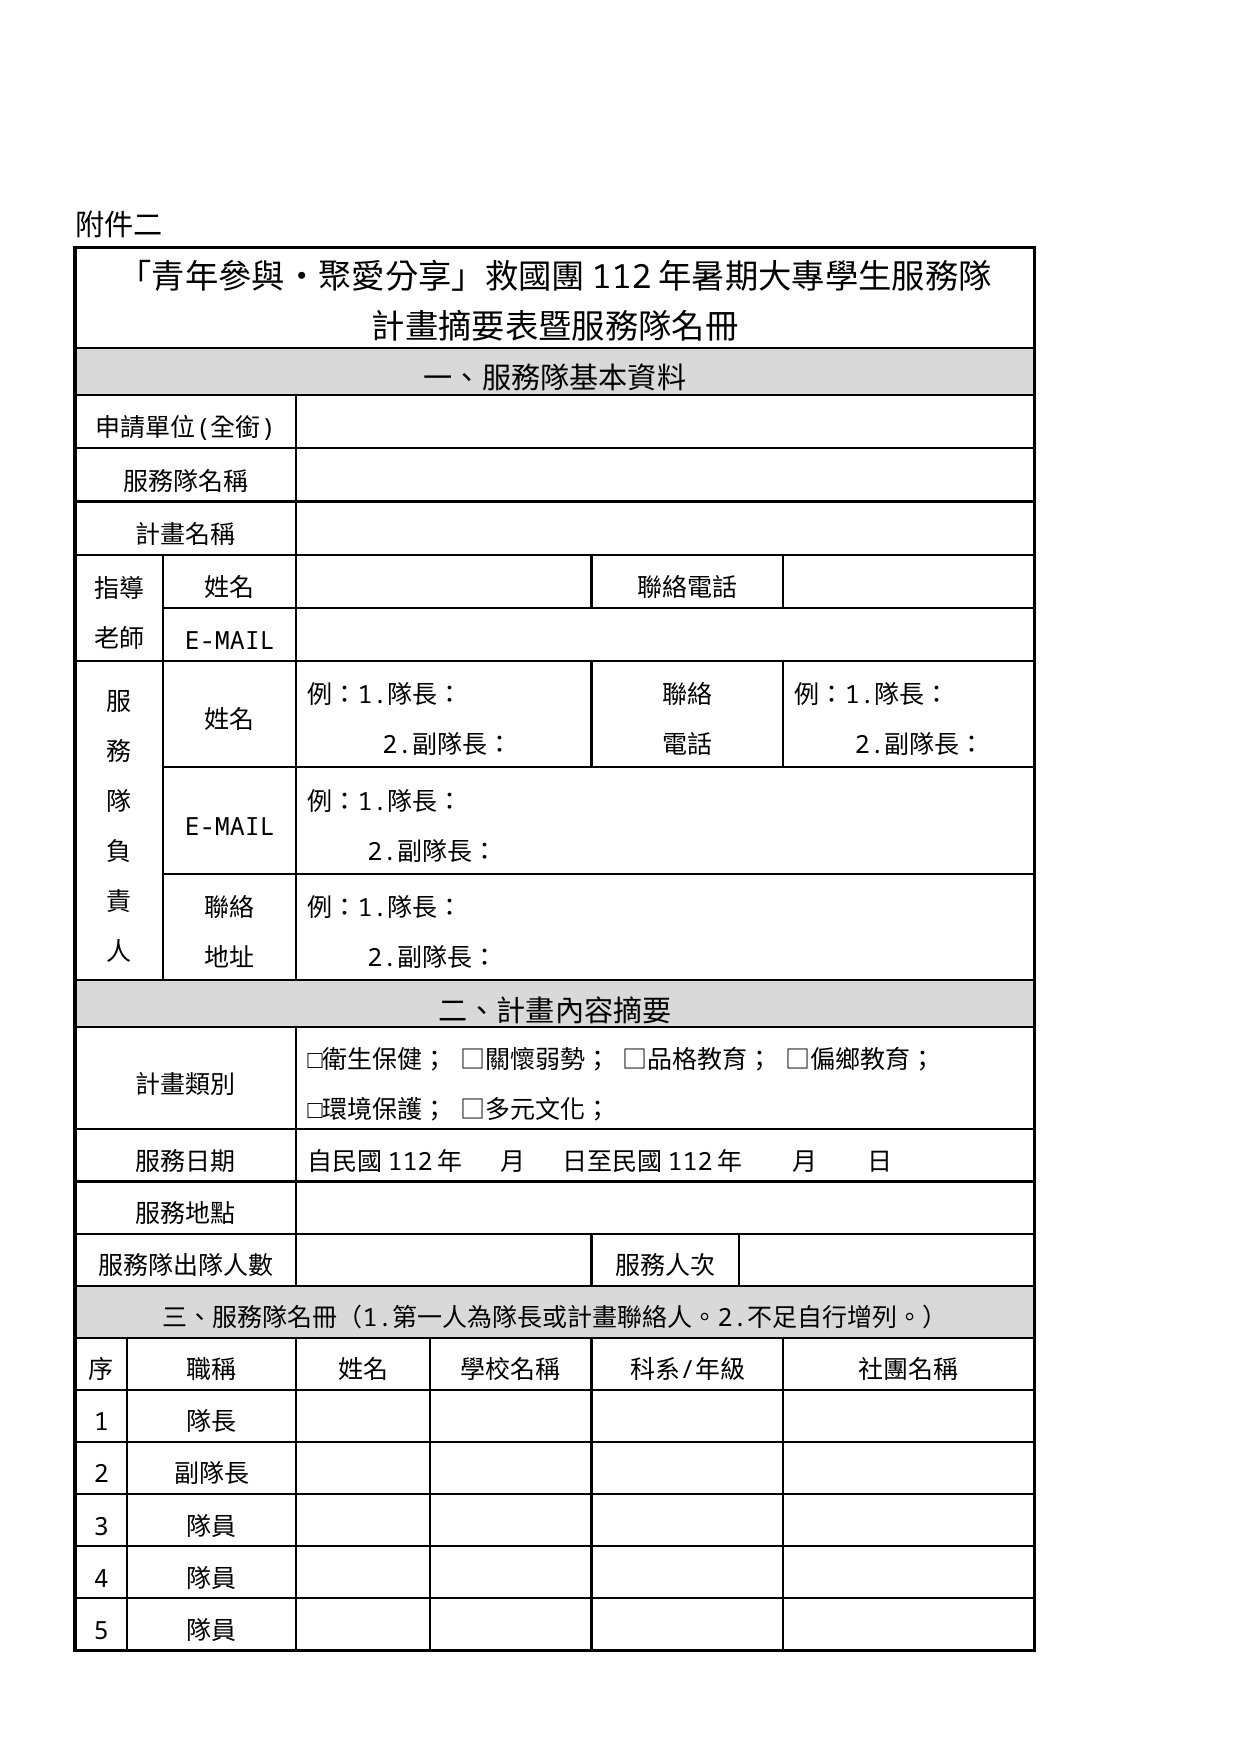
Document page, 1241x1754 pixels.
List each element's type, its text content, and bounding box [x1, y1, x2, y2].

table_cell 3 [77, 1495, 126, 1545]
table_cell 姓名 [164, 662, 295, 766]
table_cell 服 務 隊 負 責 人 [77, 662, 162, 979]
table_cell [297, 1599, 429, 1649]
table_cell 例：1.隊長： 2.副隊長： [297, 768, 1033, 872]
table_cell 例：1.隊長： 2.副隊長： [297, 875, 1033, 979]
table_cell [297, 1235, 590, 1284]
table_cell [431, 1391, 590, 1441]
table_cell 副隊長 [128, 1443, 295, 1493]
table_cell 二、計畫內容摘要 [77, 981, 1033, 1026]
table_cell [593, 1443, 782, 1493]
table_cell 姓名 [297, 1339, 429, 1389]
table_cell [297, 1443, 429, 1493]
table_cell 三、服務隊名冊（1.第一人為隊長或計畫聯絡人。2.不足自行增列。） [77, 1287, 1033, 1337]
table_cell [784, 1599, 1033, 1649]
table_cell 自民國112年 月 日至民國112年 月 日 [297, 1130, 1033, 1180]
table_cell [297, 1495, 429, 1545]
text 附件二 [75, 196, 1165, 246]
table_cell [297, 396, 1033, 447]
table_cell 學校名稱 [431, 1339, 590, 1389]
table_cell 4 [77, 1547, 126, 1597]
table_cell 5 [77, 1599, 126, 1649]
table_cell 聯絡 電話 [593, 662, 782, 766]
table_cell 服務隊名稱 [77, 449, 295, 500]
table_cell E-MAIL [164, 768, 295, 872]
table_cell 服務地點 [77, 1183, 295, 1232]
table_cell [297, 556, 590, 607]
table_cell 姓名 [164, 556, 295, 607]
table_cell 計畫類別 [77, 1028, 295, 1128]
table_cell 服務日期 [77, 1130, 295, 1180]
table_cell [784, 1443, 1033, 1493]
table_cell [297, 1547, 429, 1597]
table_cell 服務人次 [593, 1235, 738, 1284]
table_cell 聯絡電話 [593, 556, 782, 607]
table_cell [784, 1391, 1033, 1441]
table_cell [784, 1547, 1033, 1597]
table_cell [431, 1443, 590, 1493]
table_cell 計畫名稱 [77, 503, 295, 553]
table_cell 一、服務隊基本資料 [77, 349, 1033, 394]
table_cell [593, 1495, 782, 1545]
table_cell 隊長 [128, 1391, 295, 1441]
table_cell [593, 1391, 782, 1441]
table_cell [593, 1599, 782, 1649]
table_cell [297, 1183, 1033, 1232]
table_cell [297, 449, 1033, 500]
table_cell [784, 1495, 1033, 1545]
table_cell [297, 503, 1033, 553]
table_cell 例：1.隊長： 2.副隊長： [784, 662, 1033, 766]
table_cell [431, 1547, 590, 1597]
table_cell 社團名稱 [784, 1339, 1033, 1389]
table_cell [431, 1495, 590, 1545]
table_cell 例：1.隊長： 2.副隊長： [297, 662, 590, 766]
table_cell [593, 1547, 782, 1597]
table_cell [297, 1391, 429, 1441]
table_cell 指導老師 [77, 556, 162, 660]
table_cell 2 [77, 1443, 126, 1493]
table_cell 聯絡 地址 [164, 875, 295, 979]
table_cell [297, 609, 1033, 660]
table_cell 隊員 [128, 1495, 295, 1545]
table_cell 隊員 [128, 1547, 295, 1597]
table_cell [784, 556, 1033, 607]
table_cell 1 [77, 1391, 126, 1441]
table_cell □衛生保健； □關懷弱勢； □品格教育； □偏鄉教育； □環境保護； □多元文化； [297, 1028, 1033, 1128]
table_cell 申請單位(全銜) [77, 396, 295, 447]
table_cell [740, 1235, 1033, 1284]
table_cell 序 [77, 1339, 126, 1389]
table_cell 服務隊出隊人數 [77, 1235, 295, 1284]
table_header 「青年參與・聚愛分享」救國團112年暑期大專學生服務隊 計畫摘要表暨服務隊名冊 [77, 249, 1033, 347]
table_cell 隊員 [128, 1599, 295, 1649]
table_cell 職稱 [128, 1339, 295, 1389]
table_cell [431, 1599, 590, 1649]
table_cell 科系/年級 [593, 1339, 782, 1389]
table_cell E-MAIL [164, 609, 295, 660]
